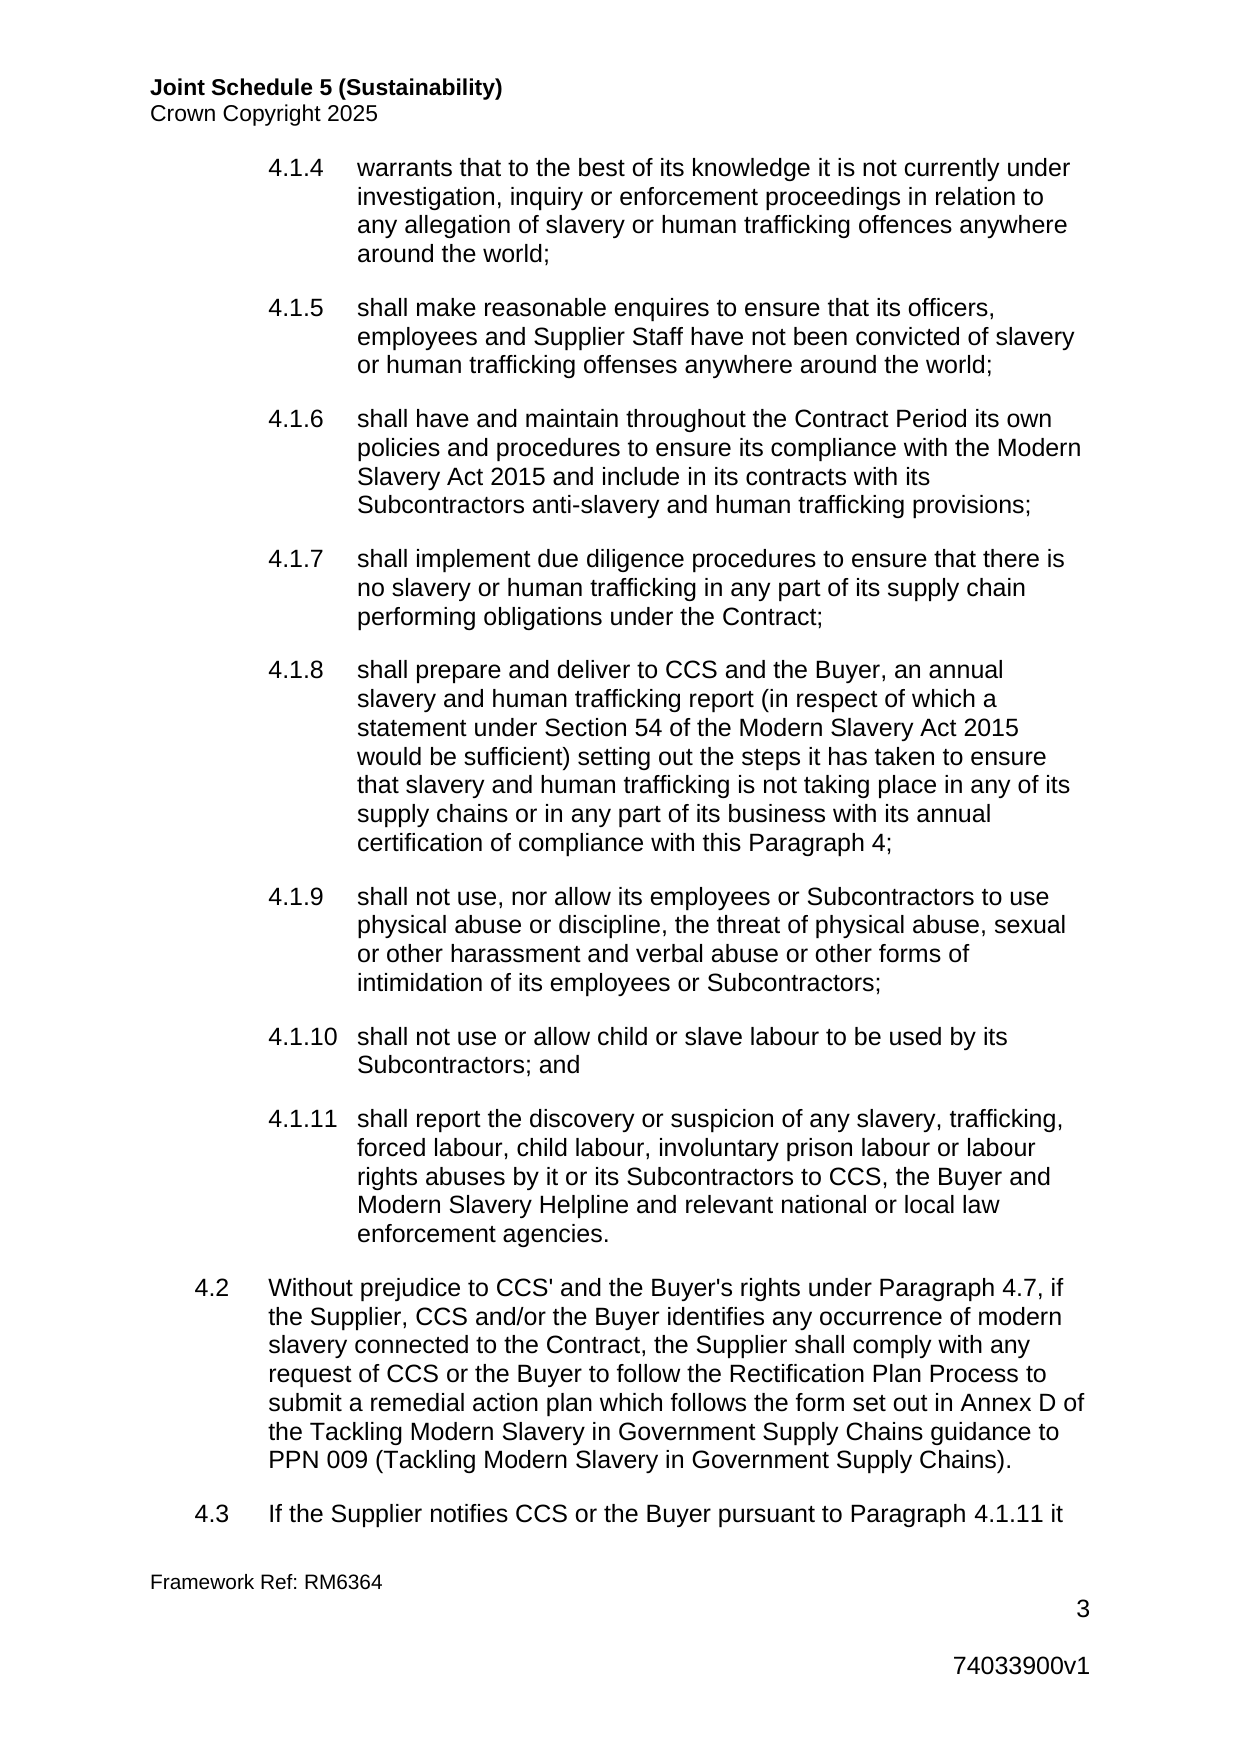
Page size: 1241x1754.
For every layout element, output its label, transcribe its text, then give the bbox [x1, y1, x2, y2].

list Without prejudice to CCS' and the Buyer's rights under Paragraph 4.7, if the Supplier, CCS and/or the Buyer identifies any occurrence of modern slavery connected to the Contract, the Supplier shall comply with any request of CCS or the Buyer to follow the Rectification Plan Process to submit a remedial action plan which follows the form set out in Annex D of the Tackling Modern Slavery in Government Supply Chains guidance to PPN 009 (Tackling Modern Slavery in Government Supply Chains). [194, 1273, 1090, 1474]
list shall prepare and deliver to CCS and the Buyer, an annual slavery and human trafficking report (in respect of which a statement under Section 54 of the Modern Slavery Act 2015 would be sufficient) setting out the steps it has taken to ensure that slavery and human trafficking is not taking place in any of its supply chains or in any part of its business with its annual certification of compliance with this Paragraph 4; [268, 655, 1090, 857]
list shall not use, nor allow its employees or Subcontractors to use physical abuse or discipline, the threat of physical abuse, sexual or other harassment and verbal abuse or other forms of intimidation of its employees or Subcontractors; [268, 882, 1090, 997]
list shall report the discovery or suspicion of any slavery, trafficking, forced labour, child labour, involuntary prison labour or labour rights abuses by it or its Subcontractors to CCS, the Buyer and Modern Slavery Helpline and relevant national or local law enforcement agencies. [268, 1104, 1090, 1248]
list warrants that to the best of its knowledge it is not currently under investigation, inquiry or enforcement proceedings in relation to any allegation of slavery or human trafficking offences anywhere around the world; [268, 153, 1090, 268]
list If the Supplier notifies CCS or the Buyer pursuant to Paragraph 4.1.11 it [194, 1499, 1090, 1528]
list shall implement due diligence procedures to ensure that there is no slavery or human trafficking in any part of its supply chain performing obligations under the Contract; [268, 544, 1090, 630]
list shall have and maintain throughout the Contract Period its own policies and procedures to ensure its compliance with the Modern Slavery Act 2015 and include in its contracts with its Subcontractors anti-slavery and human trafficking provisions; [268, 404, 1090, 519]
list shall make reasonable enquires to ensure that its officers, employees and Supplier Staff have not been convicted of slavery or human trafficking offenses anywhere around the world; [268, 293, 1090, 379]
list shall not use or allow child or slave labour to be used by its Subcontractors; and [268, 1022, 1090, 1079]
